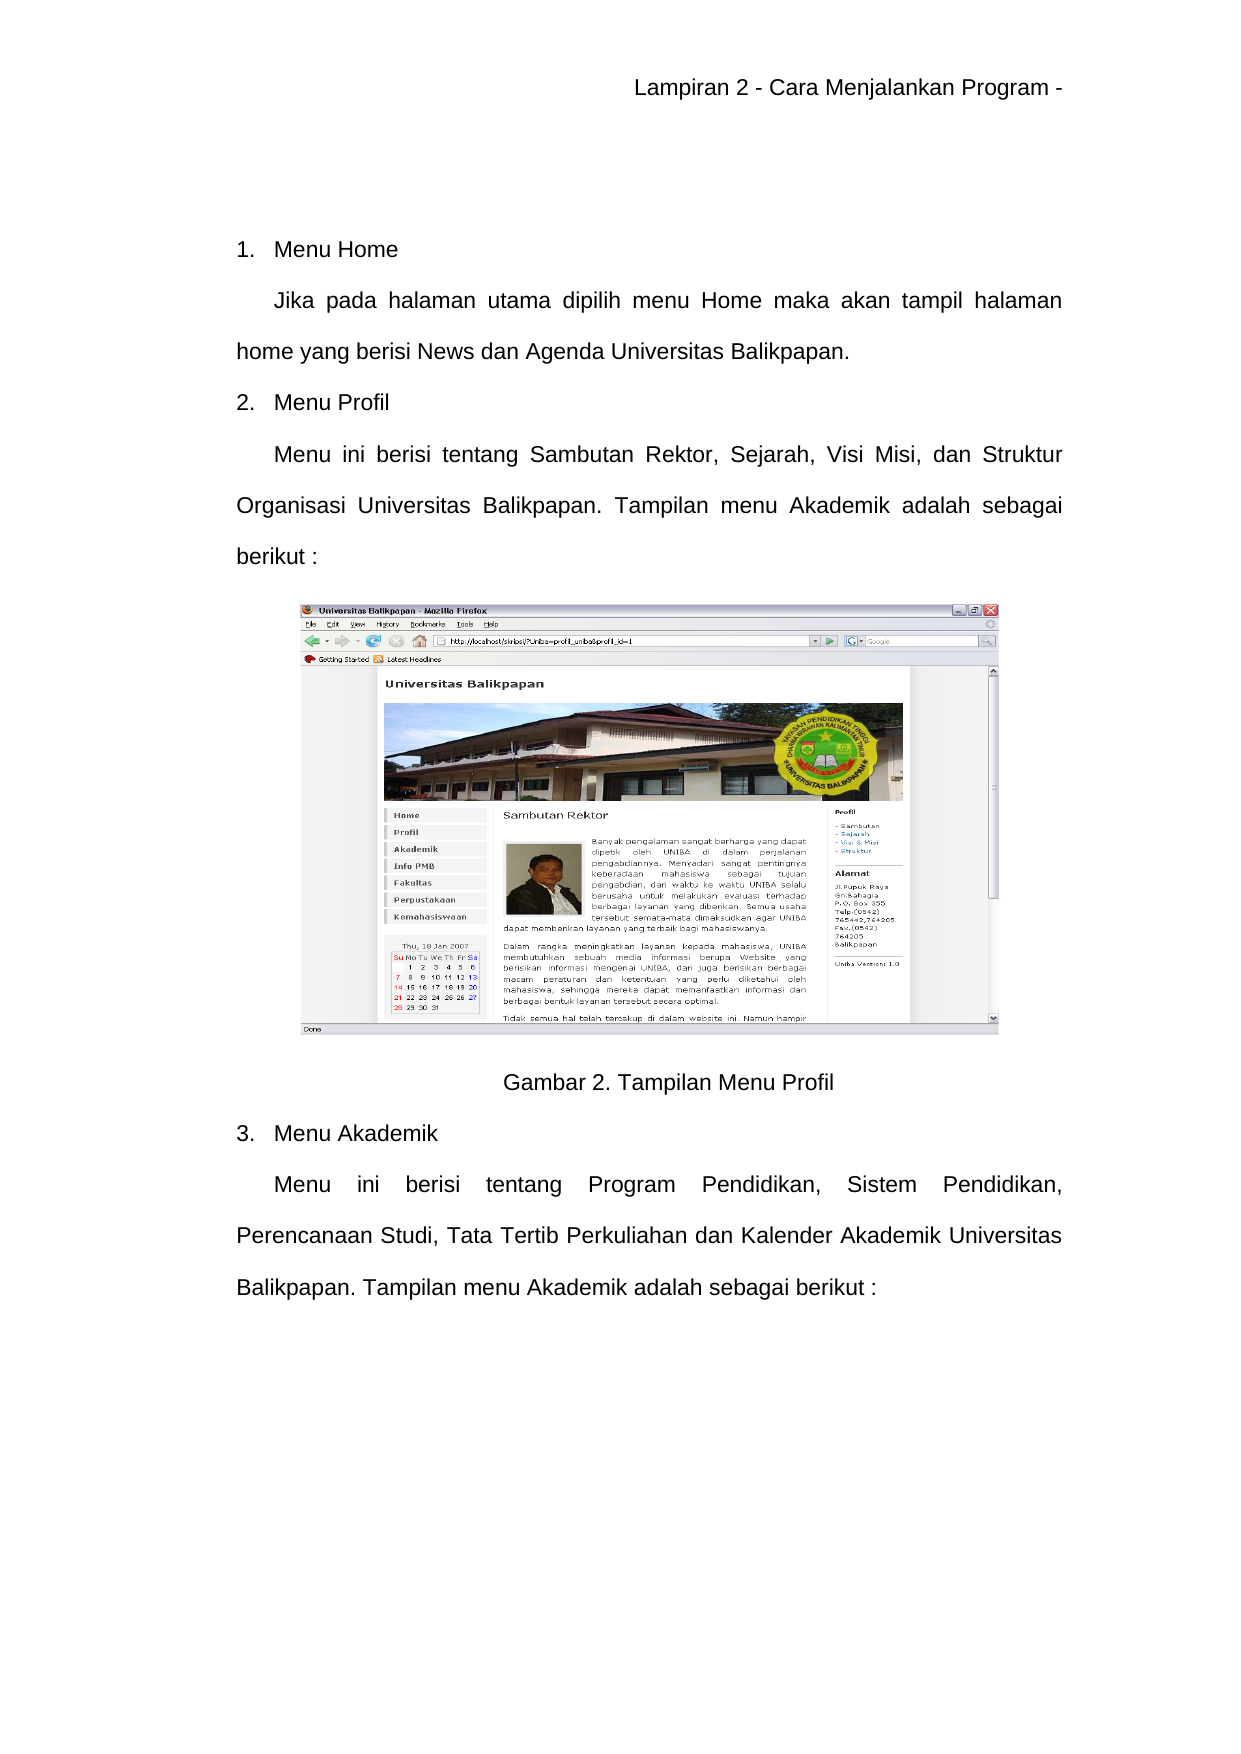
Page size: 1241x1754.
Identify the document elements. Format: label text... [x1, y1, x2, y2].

list Menu Akademik [236, 1121, 1063, 1146]
text Gambar 2. Tampilan Menu Profil [236, 1069, 1063, 1095]
text Menu ini berisi tentang Program Pendidikan, Sistem Pendidikan, Perencanaan Studi, Tata Tertib Perkuliahan dan Kalender Akademik Universitas Balikpapan. Tampilan menu Akademik adalah sebagai berikut : [236, 1172, 1063, 1300]
text Jika pada halaman utama dipilih menu Home maka akan tampil halaman home yang berisi News dan Agenda Universitas Balikpapan. [236, 287, 1063, 364]
text Menu ini berisi tentang Sambutan Rektor, Sejarah, Visi Misi, dan Struktur Organisasi Universitas Balikpapan. Tampilan menu Akademik adalah sebagai berikut : [236, 441, 1063, 569]
list Menu Profil [236, 390, 1063, 416]
picture [300, 604, 999, 1035]
list Menu Home [236, 236, 1063, 262]
